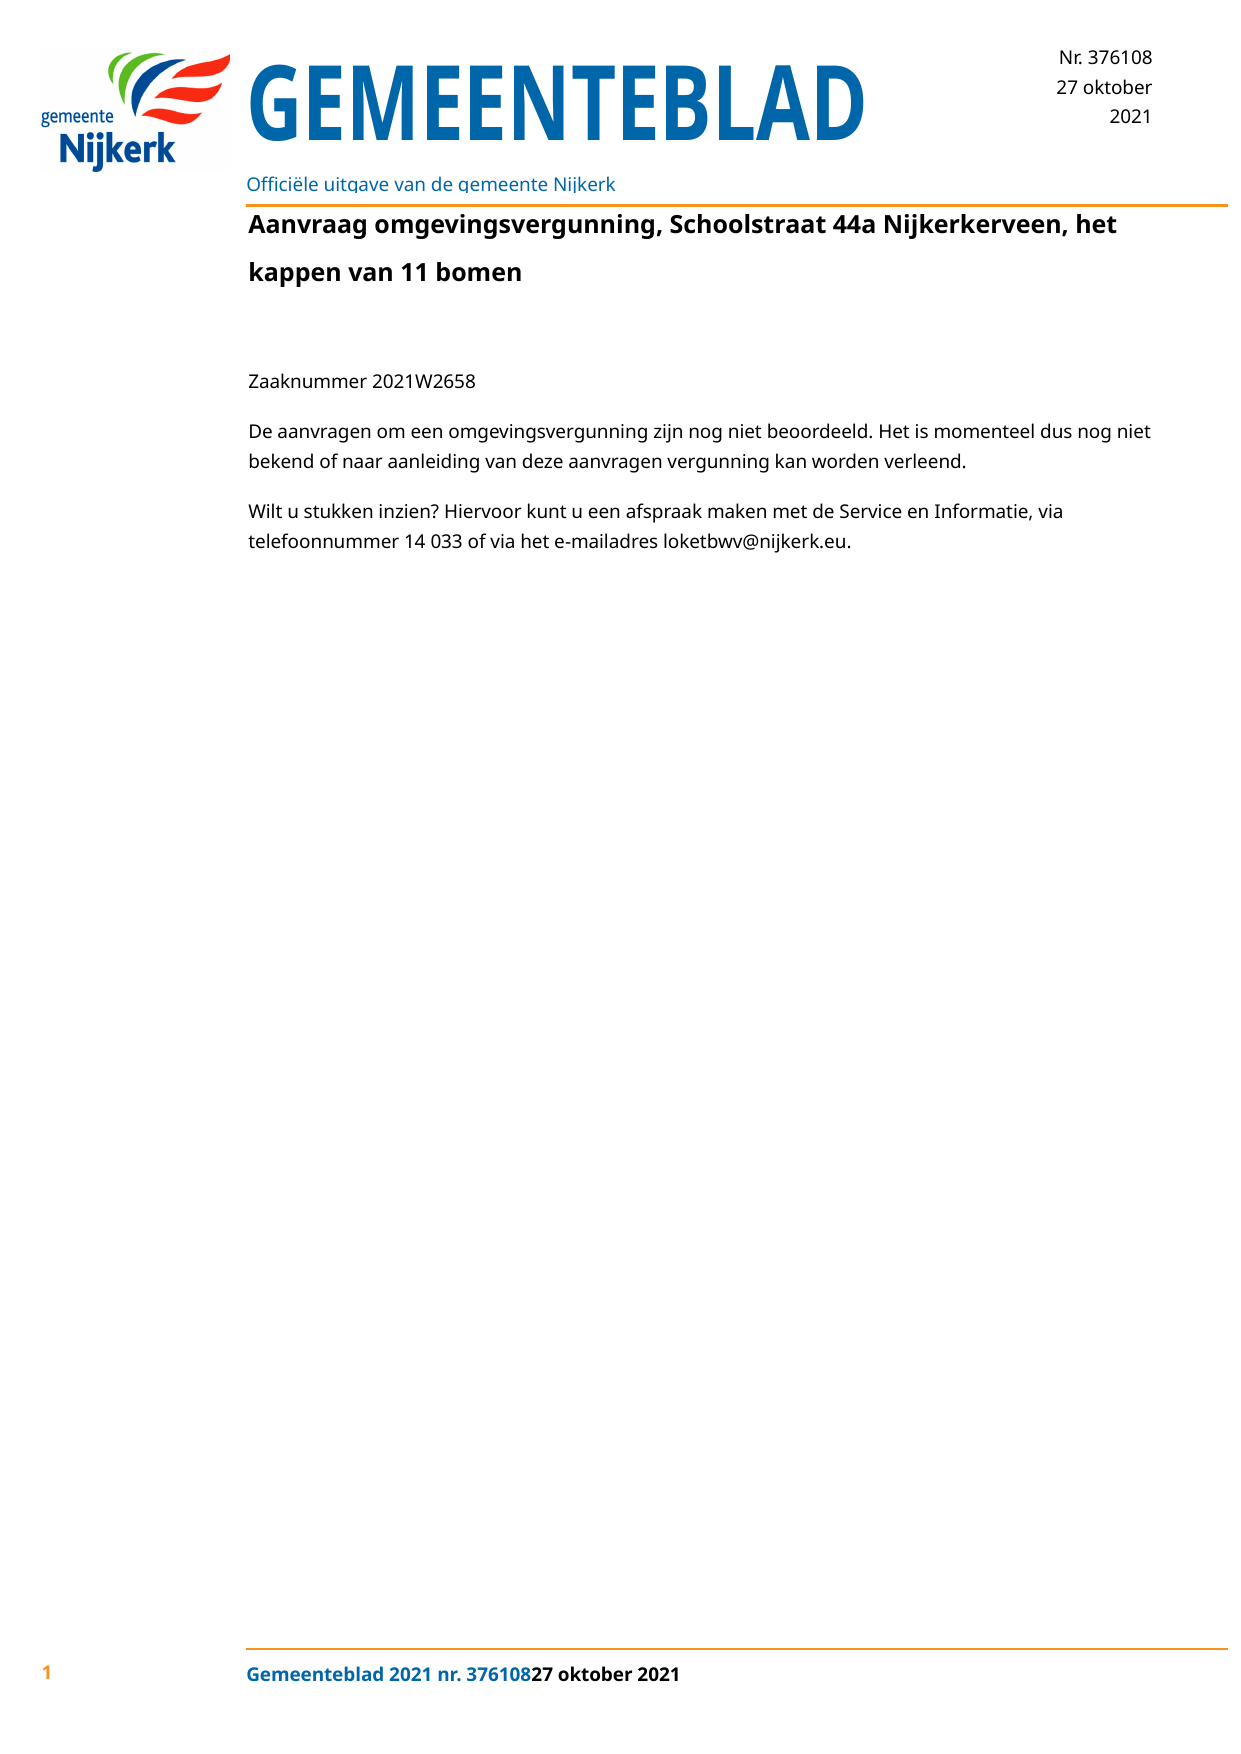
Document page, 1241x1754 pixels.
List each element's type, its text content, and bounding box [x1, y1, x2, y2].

text Wilt u stukken inzien? Hiervoor kunt u een afspraak maken met de Service en Informatie, via telefoonnummer 14 033 of via het e-mailadres loketbwv@nijkerk.eu. [248, 499, 1152, 554]
text Zaaknummer 2021W2658 [248, 368, 1152, 394]
text Aanvraag omgevingsvergunning, Schoolstraat 44a Nijkerkerveen, het kappen van 11 bomen [248, 207, 1152, 288]
text De aanvragen om een omgevingsvergunning zijn nog niet beoordeeld. Het is momenteel dus nog niet bekend of naar aanleiding van deze aanvragen vergunning kan worden verleend. [248, 419, 1152, 474]
picture [41, 47, 231, 172]
